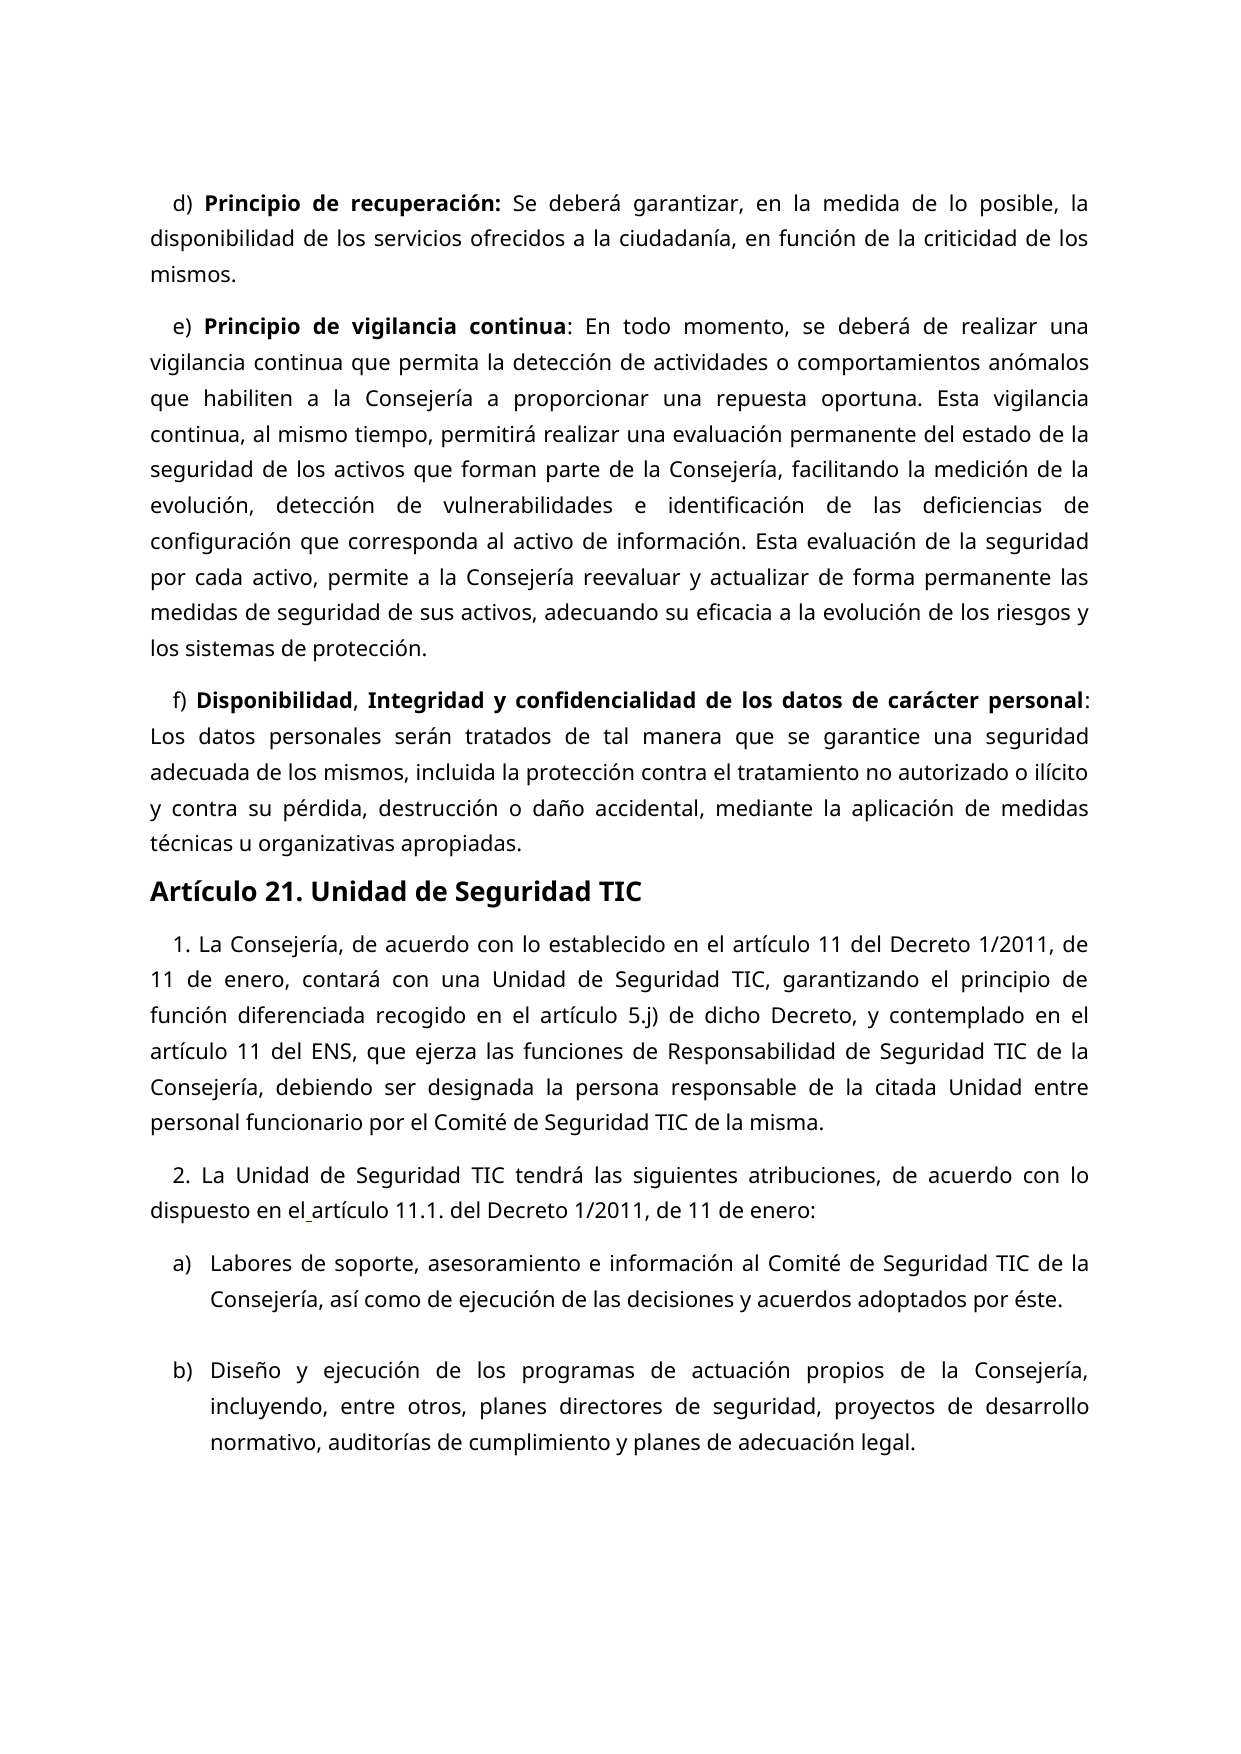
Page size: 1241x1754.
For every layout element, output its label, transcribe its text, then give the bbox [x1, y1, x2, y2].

text f) Disponibilidad, Integridad y confidencialidad de los datos de carácter personal: Los datos personales serán tratados de tal manera que se garantice una seguridad adecuada de los mismos, incluida la protección contra el tratamiento no autorizado o ilícito y contra su pérdida, destrucción o daño accidental, mediante la aplicación de medidas técnicas u organizativas apropiadas. [150, 685, 1090, 858]
subtitle Artículo 21. Unidad de Seguridad TIC [150, 872, 1090, 909]
text 2. La Unidad de Seguridad TIC tendrá las siguientes atribuciones, de acuerdo con lo dispuesto en el artículo 11.1. del Decreto 1/2011, de 11 de enero: [150, 1160, 1090, 1225]
list Diseño y ejecución de los programas de actuación propios de la Consejería, incluyendo, entre otros, planes directores de seguridad, proyectos de desarrollo normativo, auditorías de cumplimiento y planes de adecuación legal. [172, 1355, 1090, 1456]
text d) Principio de recuperación: Se deberá garantizar, en la medida de lo posible, la disponibilidad de los servicios ofrecidos a la ciudadanía, en función de la criticidad de los mismos. [150, 187, 1090, 289]
text 1. La Consejería, de acuerdo con lo establecido en el artículo 11 del Decreto 1/2011, de 11 de enero, contará con una Unidad de Seguridad TIC, garantizando el principio de función diferenciada recogido en el artículo 5.j) de dicho Decreto, y contemplado en el artículo 11 del ENS, que ejerza las funciones de Responsabilidad de Seguridad TIC de la Consejería, debiendo ser designada la persona responsable de la citada Unidad entre personal funcionario por el Comité de Seguridad TIC de la misma. [150, 929, 1090, 1137]
list Labores de soporte, asesoramiento e información al Comité de Seguridad TIC de la Consejería, así como de ejecución de las decisiones y acuerdos adoptados por éste. [172, 1248, 1090, 1313]
text e) Principio de vigilancia continua: En todo momento, se deberá de realizar una vigilancia continua que permita la detección de actividades o comportamientos anómalos que habiliten a la Consejería a proporcionar una repuesta oportuna. Esta vigilancia continua, al mismo tiempo, permitirá realizar una evaluación permanente del estado de la seguridad de los activos que forman parte de la Consejería, facilitando la medición de la evolución, detección de vulnerabilidades e identificación de las deficiencias de configuración que corresponda al activo de información. Esta evaluación de la seguridad por cada activo, permite a la Consejería reevaluar y actualizar de forma permanente las medidas de seguridad de sus activos, adecuando su eficacia a la evolución de los riesgos y los sistemas de protección. [150, 311, 1090, 663]
